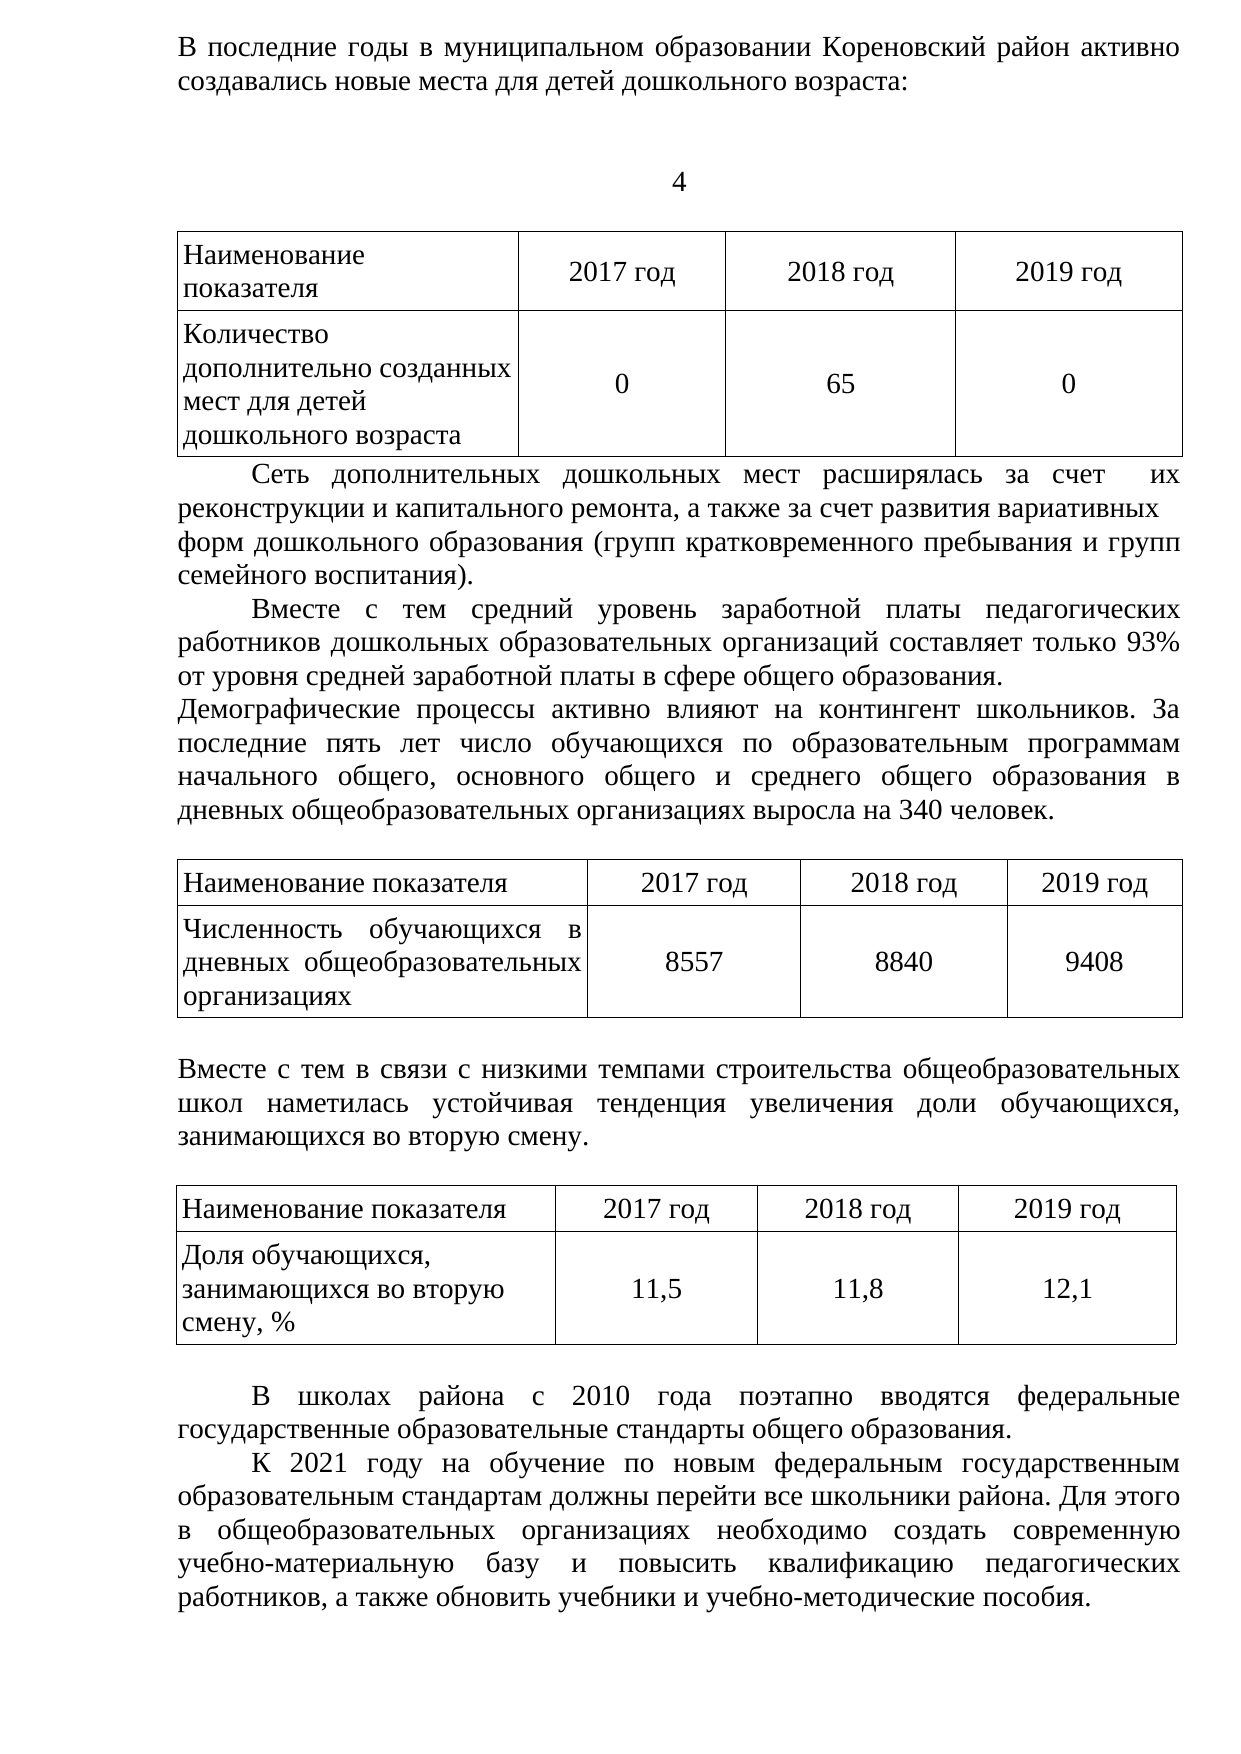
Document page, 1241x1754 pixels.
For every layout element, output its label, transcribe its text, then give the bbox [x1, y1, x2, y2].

table_cell 8840 [801, 906, 1007, 1017]
text 4 [177, 164, 1181, 197]
table_header Наименование показателя [178, 232, 518, 310]
table_header 2018 год [726, 232, 955, 310]
text Сеть дополнительных дошкольных мест расширялась за счет их реконструкции и капитального ремонта, а также за счет развития вариативных [177, 457, 1181, 524]
table_header 2017 год [556, 1186, 757, 1231]
table_header 2019 год [1008, 860, 1182, 904]
table_cell 0 [956, 311, 1182, 456]
text В школах района с 2010 года поэтапно вводятся федеральные государственные образовательные стандарты общего образования. [177, 1378, 1181, 1445]
table_cell 9408 [1008, 906, 1182, 1017]
table_header 2018 год [758, 1186, 958, 1231]
table_cell Численность обучающихся в дневных общеобразовательных организациях [178, 906, 587, 1017]
table_header 2017 год [588, 860, 800, 904]
text Вместе с тем в связи с низкими темпами строительства общеобразовательных школ наметилась устойчивая тенденция увеличения доли обучающихся, занимающихся во вторую смену. [177, 1051, 1181, 1152]
text форм дошкольного образования (групп кратковременного пребывания и групп семейного воспитания). [177, 524, 1181, 591]
table_header Наименование показателя [178, 860, 587, 904]
table_cell 12,1 [959, 1232, 1176, 1343]
table_cell 11,5 [556, 1232, 757, 1343]
text Вместе с тем средний уровень заработной платы педагогических работников дошкольных образовательных организаций составляет только 93% от уровня средней заработной платы в сфере общего образования. [177, 591, 1181, 691]
table_cell 8557 [588, 906, 800, 1017]
table_cell Количество дополнительно созданных мест для детей дошкольного возраста [178, 311, 518, 456]
text К 2021 году на обучение по новым федеральным государственным образовательным стандартам должны перейти все школьники района. Для этого в общеобразовательных организациях необходимо создать современную учебно-материальную базу и повысить квалификацию педагогических работников, а также обновить учебники и учебно-методические пособия. [177, 1445, 1181, 1612]
table_header 2018 год [801, 860, 1007, 904]
text В последние годы в муниципальном образовании Кореновский район активно создавались новые места для детей дошкольного возраста: [177, 29, 1181, 97]
table_header 2019 год [959, 1186, 1176, 1231]
table_cell 65 [726, 311, 955, 456]
table_header 2019 год [956, 232, 1182, 310]
table_header 2017 год [519, 232, 725, 310]
table_header Наименование показателя [177, 1186, 555, 1231]
table_cell 11,8 [758, 1232, 958, 1343]
text Демографические процессы активно влияют на контингент школьников. За последние пять лет число обучающихся по образовательным программам начального общего, основного общего и среднего общего образования в дневных общеобразовательных организациях выросла на 340 человек. [177, 691, 1181, 826]
table_cell Доля обучающихся, занимающихся во вторую смену, % [177, 1232, 555, 1343]
table_cell 0 [519, 311, 725, 456]
